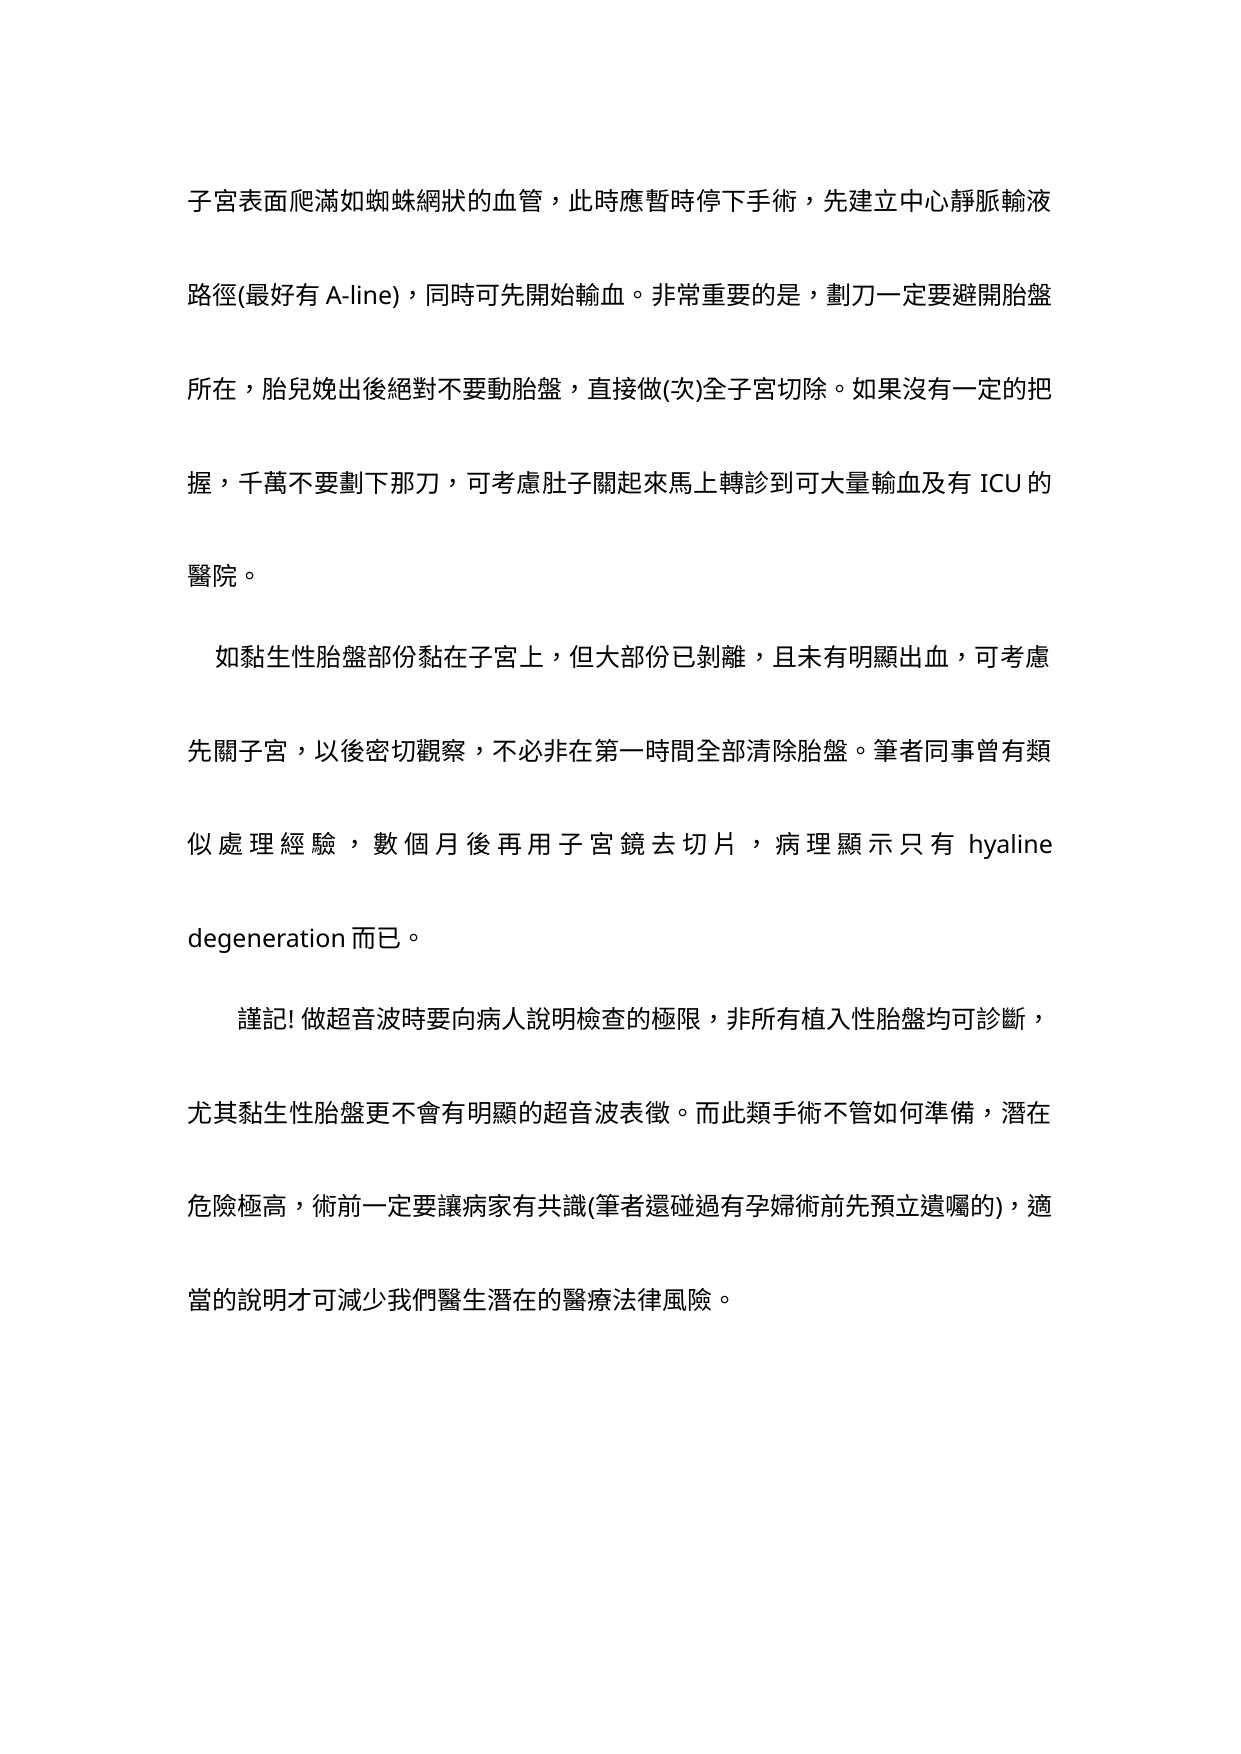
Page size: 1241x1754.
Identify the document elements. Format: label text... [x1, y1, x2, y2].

text 謹記! 做超音波時要向病人說明檢查的極限，非所有植入性胎盤均可診斷，尤其黏生性胎盤更不會有明顯的超音波表徵。而此類手術不管如何準備，潛在危險極高，術前一定要讓病家有共識(筆者還碰過有孕婦術前先預立遺囑的)，適當的說明才可減少我們醫生潛在的醫療法律風險。 [187, 976, 1053, 1319]
text 子宮表面爬滿如蜘蛛網狀的血管，此時應暫時停下手術，先建立中心靜脈輸液路徑(最好有A-line)，同時可先開始輸血。非常重要的是，劃刀一定要避開胎盤所在，胎兒娩出後絕對不要動胎盤，直接做(次)全子宮切除。如果沒有一定的把握，千萬不要劃下那刀，可考慮肚子關起來馬上轉診到可大量輸血及有ICU的醫院。 [187, 158, 1053, 596]
text 如黏生性胎盤部份黏在子宮上，但大部份已剝離，且未有明顯出血，可考慮先關子宮，以後密切觀察，不必非在第一時間全部清除胎盤。筆者同事曾有類似處理經驗，數個月後再用子宮鏡去切片，病理顯示只有hyaline degeneration而已。 [187, 614, 1053, 958]
